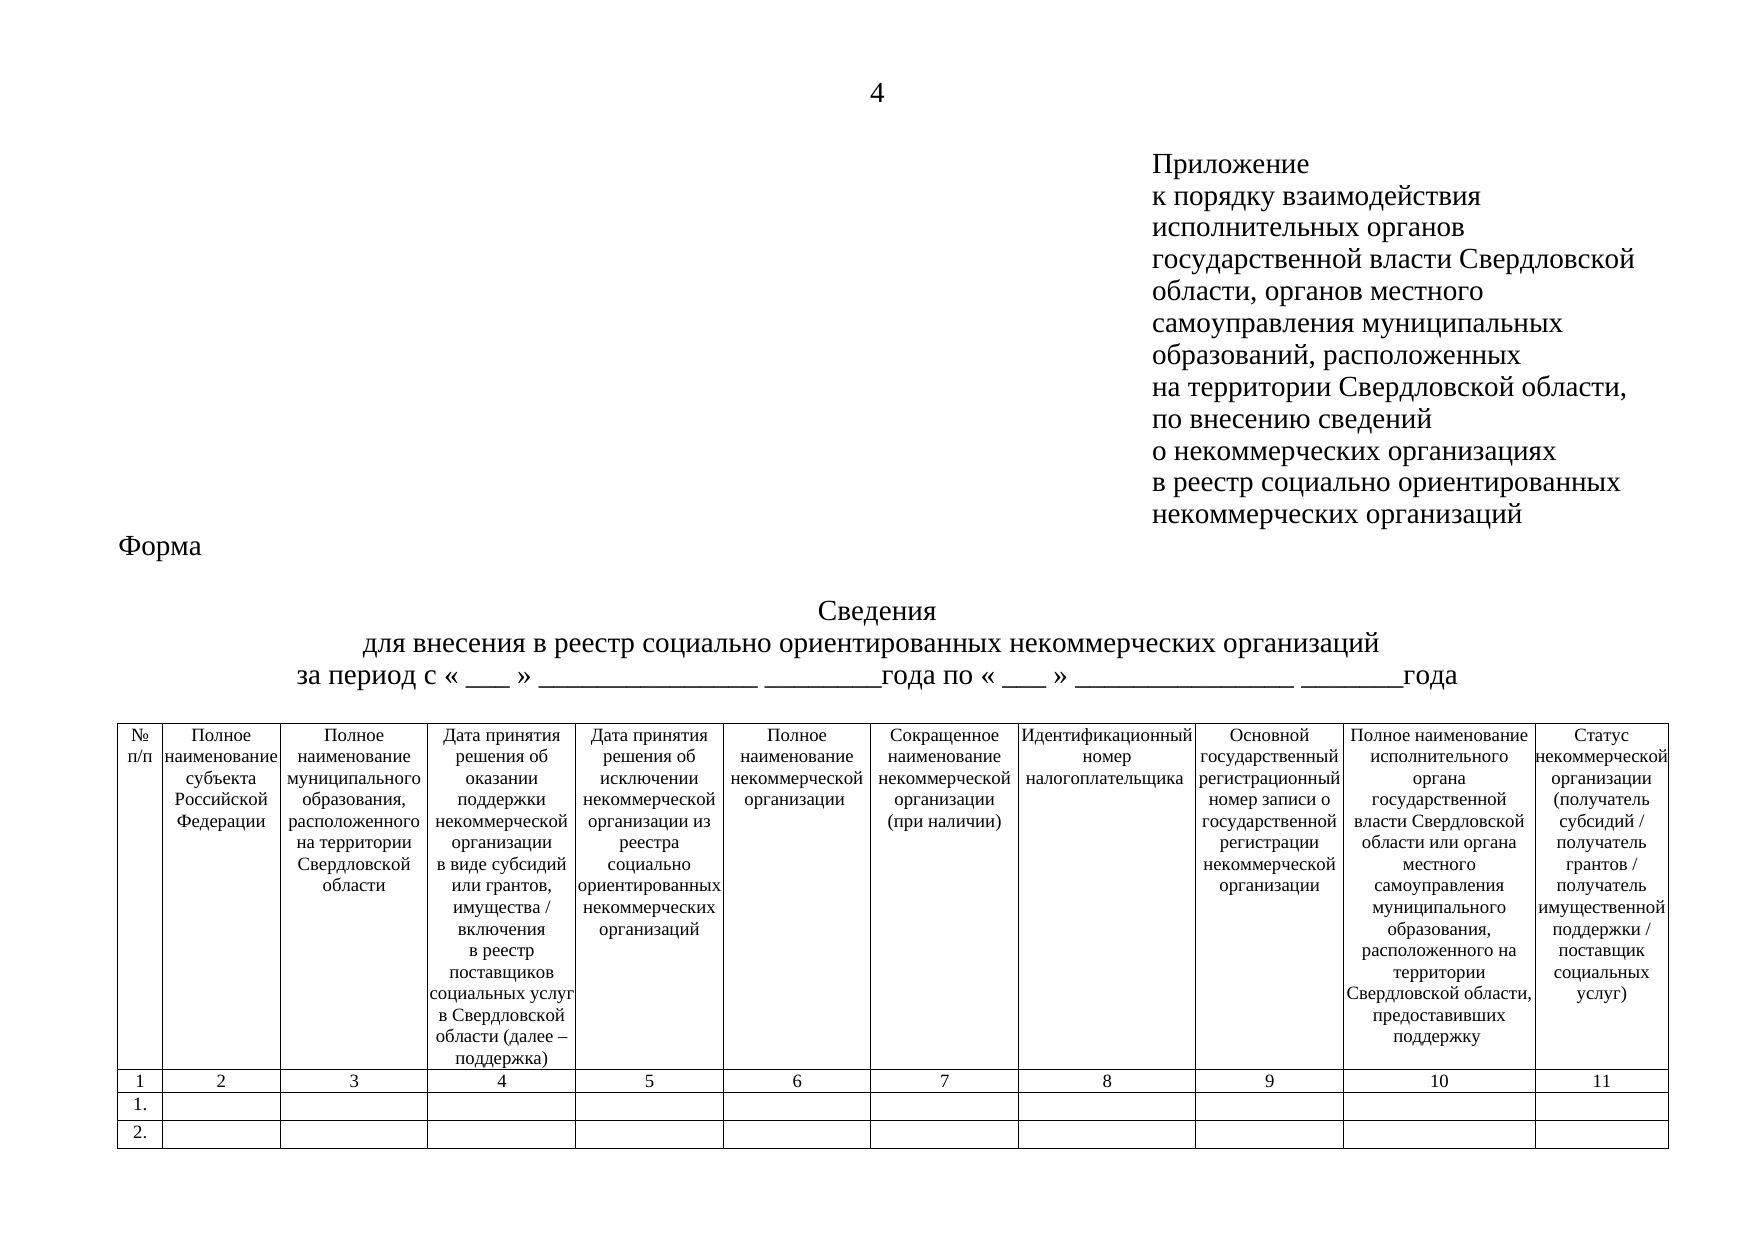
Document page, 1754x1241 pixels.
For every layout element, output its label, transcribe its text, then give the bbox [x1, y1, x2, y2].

table_cell [428, 1093, 575, 1120]
text Сведения [118, 595, 1636, 627]
table_cell [281, 1093, 427, 1120]
table_cell [1196, 1093, 1343, 1120]
table_cell [1344, 1093, 1535, 1120]
table_cell [428, 1121, 575, 1148]
table_header Полное наименование исполнительного органа государственной власти Свердловской области или органа местного самоуправления муниципального образования, расположенного на территории Свердловской области, предоставивших поддержку [1344, 724, 1535, 1068]
table_cell 11 [1536, 1070, 1668, 1092]
table_header Дата принятия решения об оказании поддержки некоммерческой организации в виде субсидий или грантов, имущества / включения в реестр поставщиков социальных услуг в Свердловской области (далее – поддержка) [428, 724, 575, 1068]
table_cell 3 [281, 1070, 427, 1092]
text для внесения в реестр социально ориентированных некоммерческих организаций [118, 627, 1624, 659]
table_cell [1196, 1121, 1343, 1148]
table_cell [1344, 1121, 1535, 1148]
table_cell [1019, 1121, 1195, 1148]
table_cell 1 [118, 1070, 162, 1092]
table_cell 4 [428, 1070, 575, 1092]
table_cell [576, 1121, 723, 1148]
table_header Дата принятия решения об исключении некоммерческой организации из реестра социально ориентированных некоммерческих организаций [576, 724, 723, 1068]
table_header Полное наименование муниципального образования, расположенного на территории Свердловской области [281, 724, 427, 1068]
table_cell 6 [724, 1070, 870, 1092]
table_cell [281, 1121, 427, 1148]
table_cell 8 [1019, 1070, 1195, 1092]
table_cell [1019, 1093, 1195, 1120]
table_cell [871, 1093, 1018, 1120]
text Форма [118, 530, 1636, 562]
table_header Идентификационный номер налогоплательщика [1019, 724, 1195, 1068]
table_cell [118, 1093, 162, 1120]
table_header Сокращенное наименование некоммерческой организации (при наличии) [871, 724, 1018, 1068]
table_header Основной государственный регистрационный номер записи о государственной регистрации некоммерческой организации [1196, 724, 1343, 1068]
table_cell [724, 1121, 870, 1148]
table_cell [163, 1121, 280, 1148]
table_cell 2 [163, 1070, 280, 1092]
table_header Полное наименование некоммерческой организации [724, 724, 870, 1068]
table_cell 9 [1196, 1070, 1343, 1092]
table_header Статус некоммерческой организации (получатель субсидий / получатель грантов / получатель имущественной поддержки / поставщик социальных услуг) [1536, 724, 1668, 1068]
table_cell 5 [576, 1070, 723, 1092]
table_cell [163, 1093, 280, 1120]
table_cell [1536, 1093, 1668, 1120]
table_cell [576, 1093, 723, 1120]
table_cell [724, 1093, 870, 1120]
table_cell [1536, 1121, 1668, 1148]
text за период с « ___ » _______________ ________года по « ___ » _______________ _______года [118, 659, 1636, 691]
table_header № п/п [118, 724, 162, 1068]
table_cell 10 [1344, 1070, 1535, 1092]
text Приложение [679, 148, 1639, 179]
table_cell 7 [871, 1070, 1018, 1092]
table_cell [871, 1121, 1018, 1148]
table_cell [118, 1121, 162, 1148]
table_header Полное наименование субъекта Российской Федерации [163, 724, 280, 1068]
text к порядку взаимодействия исполнительных органов государственной власти Свердловской области, органов местного самоуправления муниципальных образований, расположенных на территории Свердловской области, по внесению сведений о некоммерческих организациях в реестр социально ориентированных некоммерческих организаций [1152, 179, 1639, 530]
